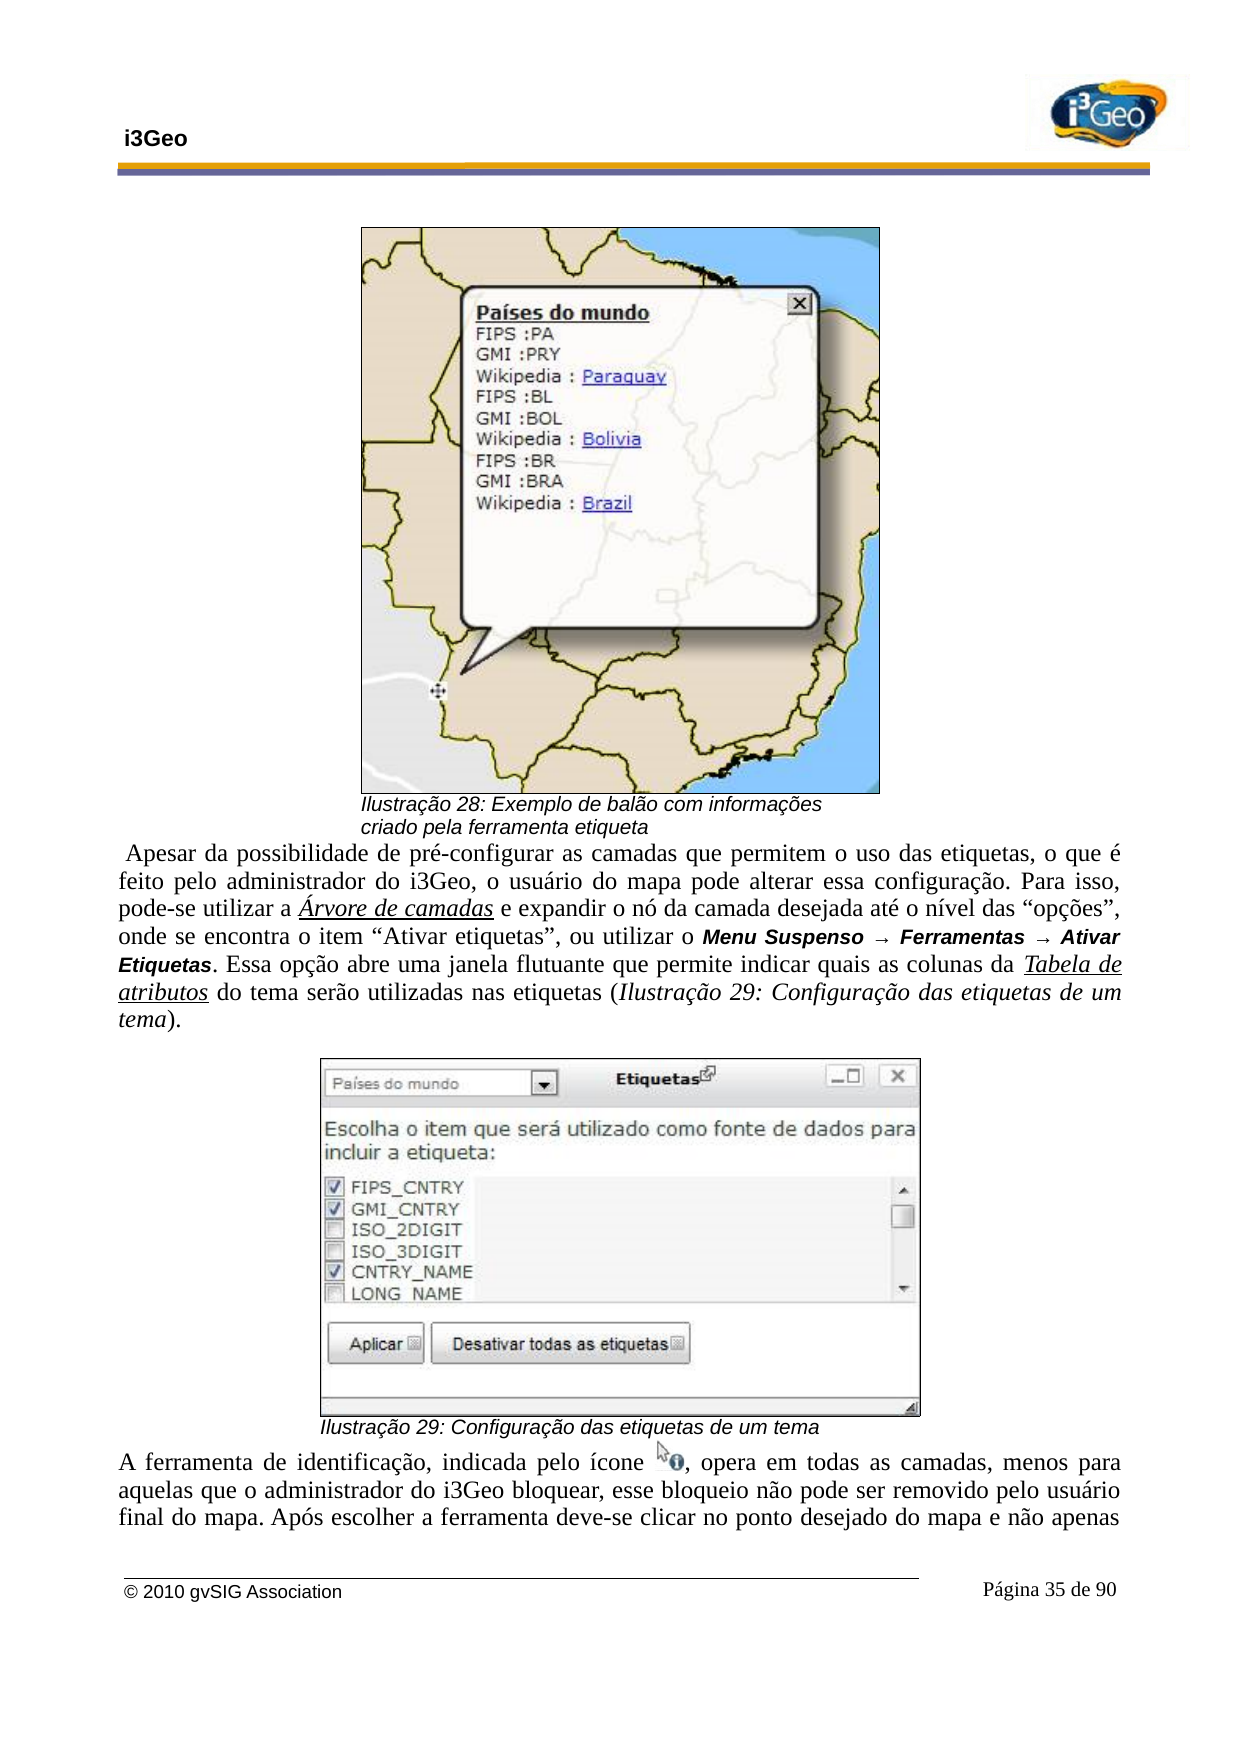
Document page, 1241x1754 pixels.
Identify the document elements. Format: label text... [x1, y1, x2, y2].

picture [654, 1439, 685, 1471]
picture [1025, 74, 1191, 151]
text Apesar da possibilidade de pré-configurar as camadas que permitem o uso das etiquetas, o que é feito pelo administrador do i3Geo, o usuário do mapa pode alterar essa configuração. Para isso, pode-se utilizar a Árvore de camadas e expandir o nó da camada desejada até o nível das “opções”, onde se encontra o item “Ativar etiquetas”, ou utilizar o Menu suspenso → Ferramentas → Ativar etiquetas. Essa opção abre uma janela flutuante que permite indicar quais as colunas da Tabela de atributos do tema serão utilizadas nas etiquetas (Ilustração 29: Configuração das etiquetas de um tema). [118, 214, 1122, 1033]
picture [362, 228, 879, 793]
picture [321, 1059, 920, 1416]
text Ilustração 29: Configuração das etiquetas de um tema [320, 1417, 920, 1439]
text A ferramenta de identificação, indicada pelo ícone , opera em todas as camadas, menos para aquelas que o administrador do i3Geo bloquear, esse bloqueio não pode ser removido pelo usuário final do mapa. Após escolher a ferramenta deve-se clicar no ponto desejado do mapa e não apenas [118, 1046, 1122, 1531]
text Ilustração 28: Exemplo de balão com informações criado pela ferramenta etiqueta [361, 794, 879, 839]
